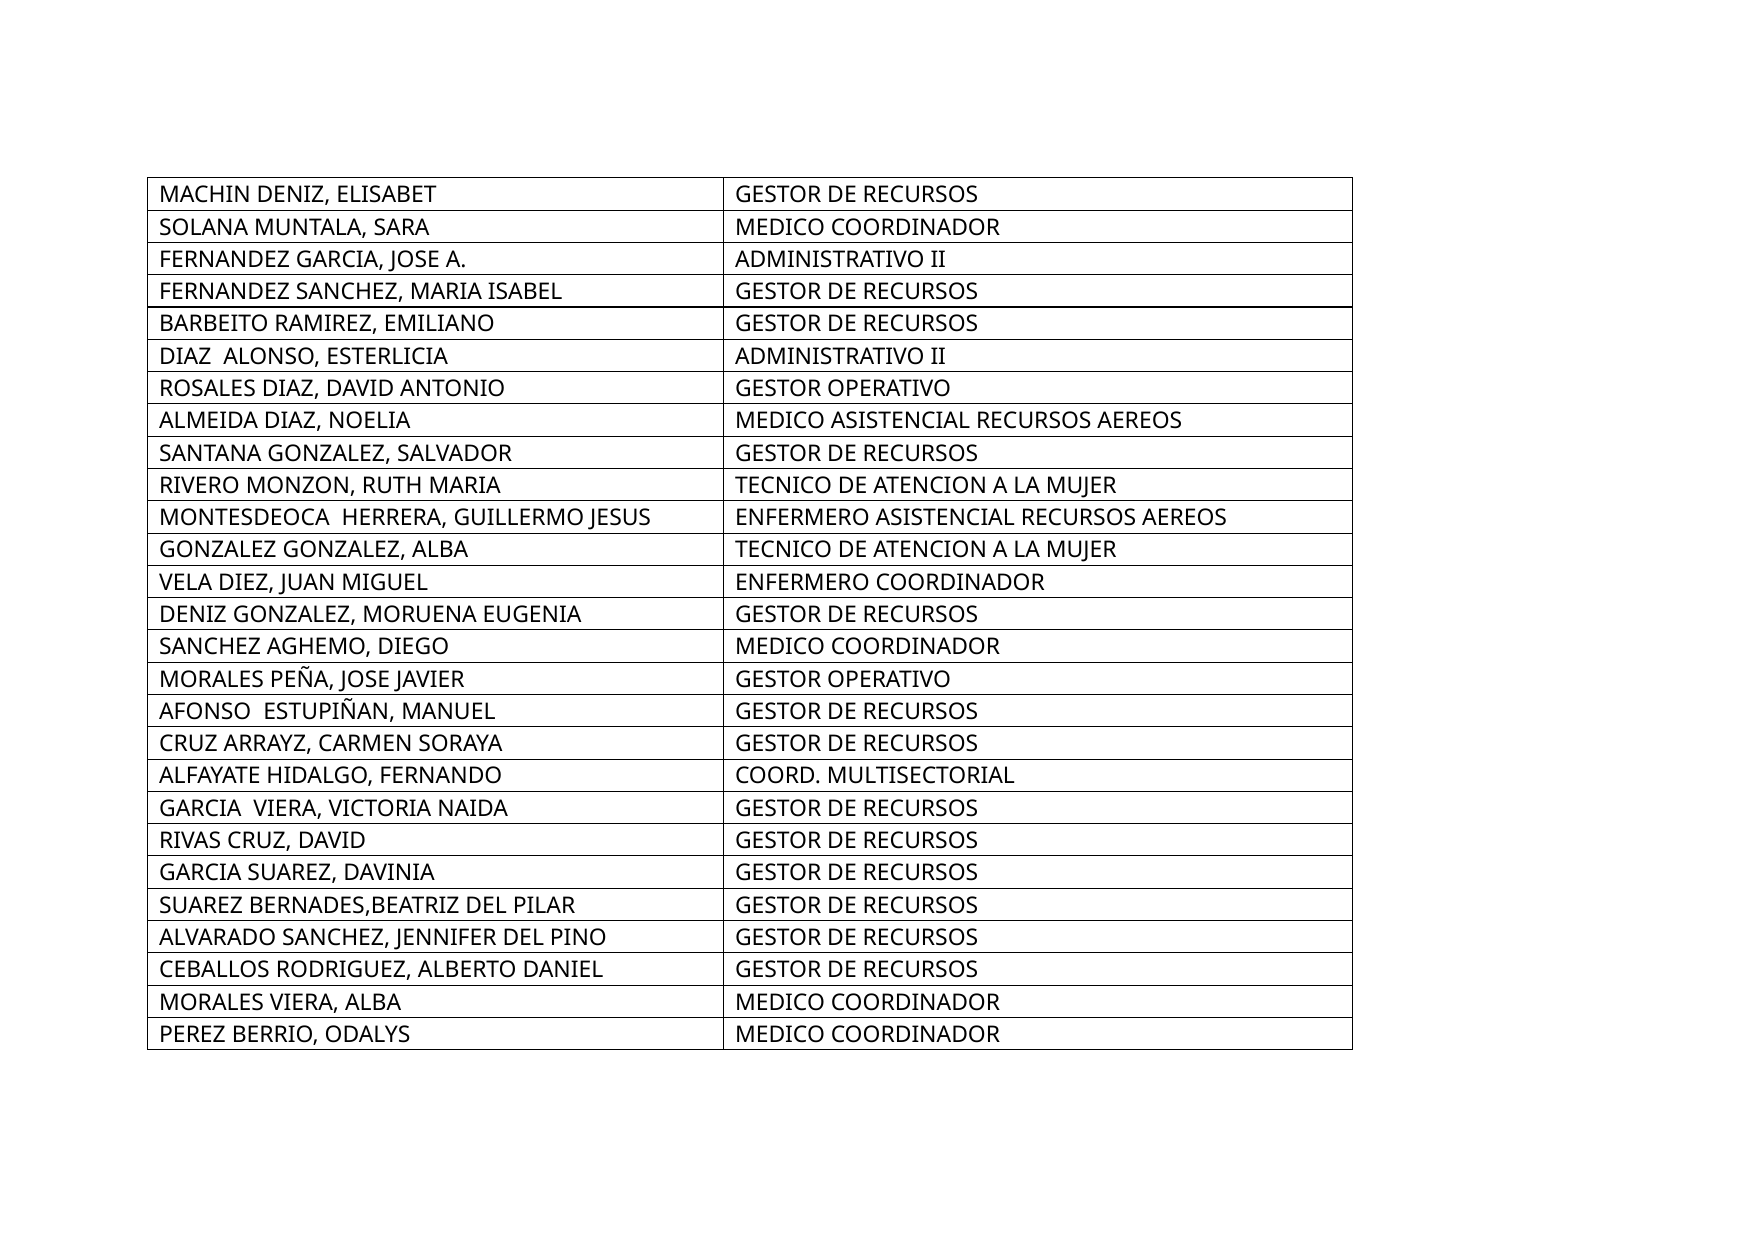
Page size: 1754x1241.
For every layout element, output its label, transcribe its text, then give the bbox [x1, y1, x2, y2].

table_cell FERNANDEZ SANCHEZ, MARIA ISABEL [148, 275, 723, 306]
table_cell SANTANA GONZALEZ, SALVADOR [148, 437, 723, 468]
table_cell ENFERMERO ASISTENCIAL RECURSOS AEREOS [724, 501, 1352, 532]
table_cell MACHIN DENIZ, ELISABET [148, 178, 723, 209]
table_cell GESTOR DE RECURSOS [724, 889, 1352, 920]
table_cell MEDICO COORDINADOR [724, 211, 1352, 242]
table_cell GESTOR DE RECURSOS [724, 308, 1352, 339]
table_cell GESTOR DE RECURSOS [724, 921, 1352, 952]
table_cell ADMINISTRATIVO II [724, 243, 1352, 274]
table_cell GESTOR OPERATIVO [724, 663, 1352, 694]
table_cell TECNICO DE ATENCION A LA MUJER [724, 469, 1352, 500]
table_cell BARBEITO RAMIREZ, EMILIANO [148, 308, 723, 339]
table_cell ENFERMERO COORDINADOR [724, 566, 1352, 597]
table_cell GESTOR DE RECURSOS [724, 792, 1352, 823]
table_cell COORD. MULTISECTORIAL [724, 760, 1352, 791]
table_cell SOLANA MUNTALA, SARA [148, 211, 723, 242]
table_cell ROSALES DIAZ, DAVID ANTONIO [148, 372, 723, 403]
table_cell MEDICO ASISTENCIAL RECURSOS AEREOS [724, 404, 1352, 436]
table_cell PEREZ BERRIO, ODALYS [148, 1018, 723, 1049]
table_cell ALVARADO SANCHEZ, JENNIFER DEL PINO [148, 921, 723, 952]
table_cell TECNICO DE ATENCION A LA MUJER [724, 534, 1352, 565]
table_cell CRUZ ARRAYZ, CARMEN SORAYA [148, 727, 723, 758]
table_cell MORALES VIERA, ALBA [148, 986, 723, 1017]
table_cell RIVAS CRUZ, DAVID [148, 824, 723, 855]
table_cell GESTOR DE RECURSOS [724, 178, 1352, 209]
table_cell DIAZ ALONSO, ESTERLICIA [148, 340, 723, 371]
table_cell GESTOR DE RECURSOS [724, 856, 1352, 888]
table_cell GESTOR DE RECURSOS [724, 275, 1352, 306]
table_cell DENIZ GONZALEZ, MORUENA EUGENIA [148, 598, 723, 629]
table_cell GONZALEZ GONZALEZ, ALBA [148, 534, 723, 565]
table_cell GESTOR DE RECURSOS [724, 727, 1352, 758]
table_cell VELA DIEZ, JUAN MIGUEL [148, 566, 723, 597]
table_cell MEDICO COORDINADOR [724, 630, 1352, 662]
table_cell CEBALLOS RODRIGUEZ, ALBERTO DANIEL [148, 953, 723, 984]
table_cell SANCHEZ AGHEMO, DIEGO [148, 630, 723, 662]
table_cell GESTOR DE RECURSOS [724, 953, 1352, 984]
table_cell SUAREZ BERNADES,BEATRIZ DEL PILAR [148, 889, 723, 920]
table_cell ALFAYATE HIDALGO, FERNANDO [148, 760, 723, 791]
table_cell GESTOR OPERATIVO [724, 372, 1352, 403]
table_cell RIVERO MONZON, RUTH MARIA [148, 469, 723, 500]
table_cell GESTOR DE RECURSOS [724, 598, 1352, 629]
table_cell MEDICO COORDINADOR [724, 986, 1352, 1017]
table_cell GARCIA VIERA, VICTORIA NAIDA [148, 792, 723, 823]
table_cell MORALES PEÑA, JOSE JAVIER [148, 663, 723, 694]
table_cell GESTOR DE RECURSOS [724, 437, 1352, 468]
table_cell ALMEIDA DIAZ, NOELIA [148, 404, 723, 436]
table_cell GESTOR DE RECURSOS [724, 824, 1352, 855]
table_cell GARCIA SUAREZ, DAVINIA [148, 856, 723, 888]
table_cell MONTESDEOCA HERRERA, GUILLERMO JESUS [148, 501, 723, 532]
table_cell ADMINISTRATIVO II [724, 340, 1352, 371]
table_cell MEDICO COORDINADOR [724, 1018, 1352, 1049]
table_cell AFONSO ESTUPIÑAN, MANUEL [148, 695, 723, 726]
table_cell GESTOR DE RECURSOS [724, 695, 1352, 726]
table_cell FERNANDEZ GARCIA, JOSE A. [148, 243, 723, 274]
